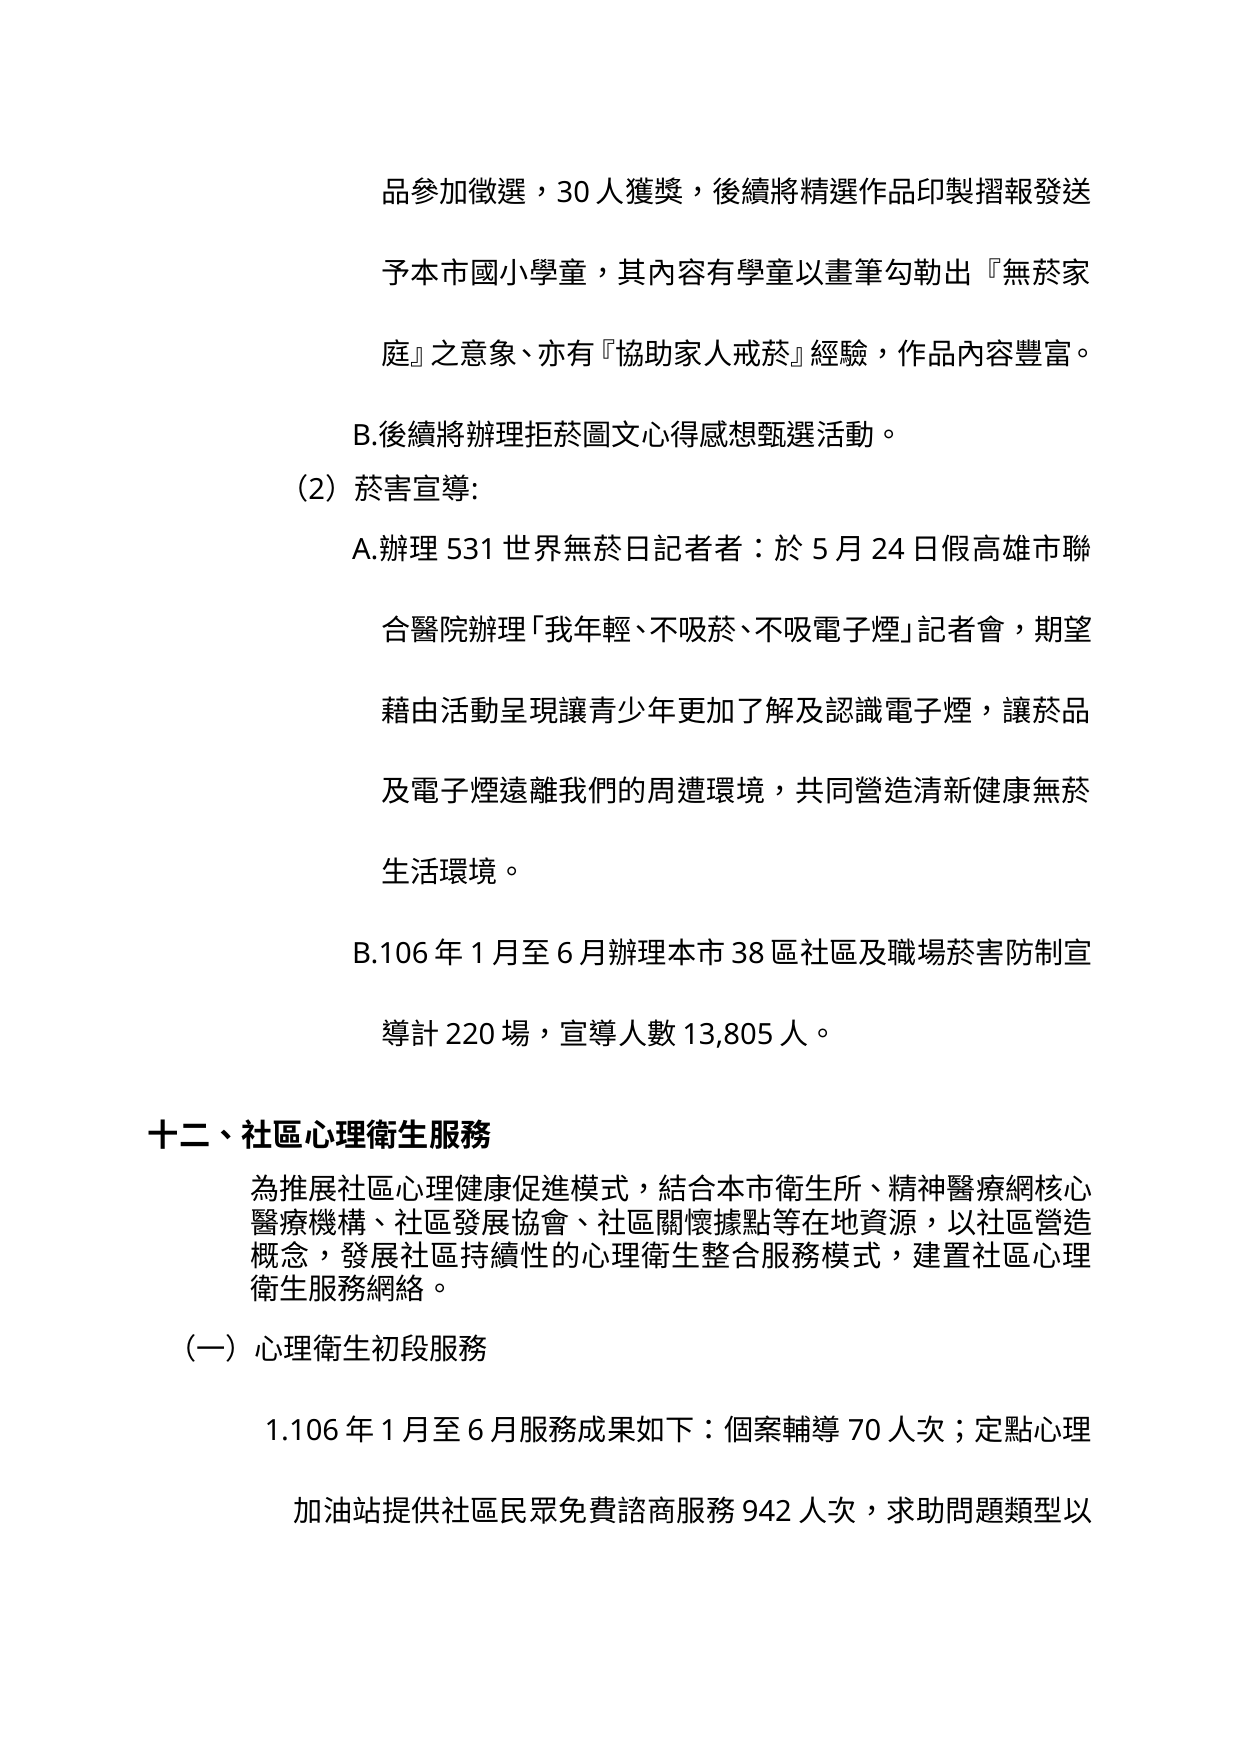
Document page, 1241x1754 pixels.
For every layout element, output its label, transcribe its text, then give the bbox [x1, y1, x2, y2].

text B.106年1月至6月辦理本市38區社區及職場菸害防制宣導計220場，宣導人數13,805人。 [352, 910, 1092, 1072]
text A.辦理531世界無菸日記者者：於5月24日假高雄市聯合醫院辦理「我年輕、不吸菸、不吸電子煙」記者會，期望藉由活動呈現讓青少年更加了解及認識電子煙，讓菸品及電子煙遠離我們的周遭環境，共同營造清新健康無菸生活環境。 [352, 506, 1092, 910]
text A.辦理「無菸家庭，健康幸福」拒菸圖文甄選共有491件作品參加徵選，30人獲獎，後續將精選作品印製摺報發送予本市國小學童，其內容有學童以畫筆勾勒出『無菸家庭』之意象、亦有『協助家人戒菸』經驗，作品內容豐富。 [352, 149, 1092, 392]
text 為推展社區心理健康促進模式，結合本市衛生所、精神醫療網核心醫療機構、社區發展協會、社區關懷據點等在地資源，以社區營造概念，發展社區持續性的心理衛生整合服務模式，建置社區心理衛生服務網絡。 [250, 1173, 1092, 1306]
text （一）心理衛生初段服務 [148, 1306, 1092, 1387]
text 1.106年1月至6月服務成果如下：個案輔導70人次；定點心理加油站提供社區民眾免費諮商服務942人次，求助問題類型以 [264, 1387, 1092, 1549]
text 十二、社區心理衛生服務 [148, 1092, 1092, 1173]
text （2）菸害宣導: [279, 473, 1092, 506]
text B.後續將辦理拒菸圖文心得感想甄選活動。 [352, 392, 1092, 473]
